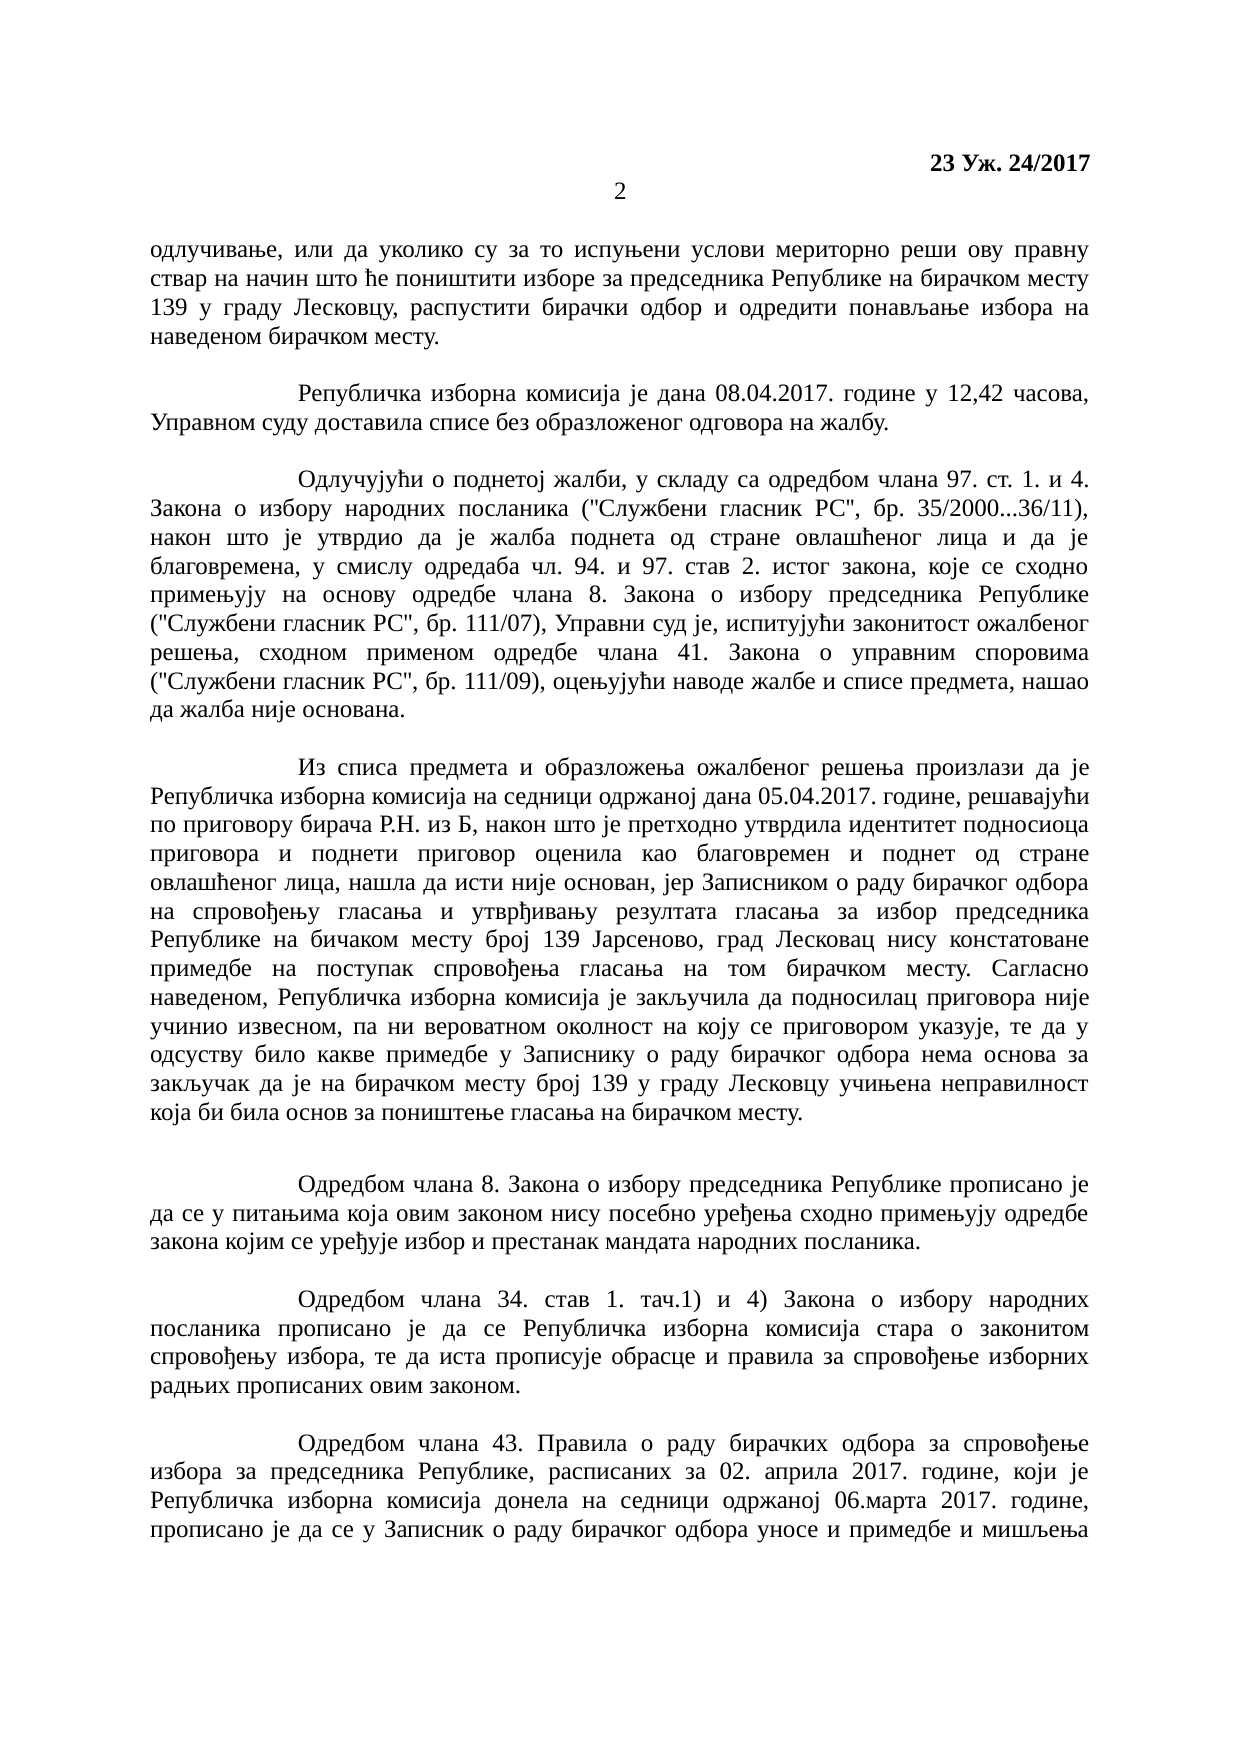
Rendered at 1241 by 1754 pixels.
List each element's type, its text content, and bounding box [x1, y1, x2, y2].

text Одлучујући о поднетој жалби, у складу са одредбом члана 97. ст. 1. и 4. Закона о избору народних посланика (''Службени гласник РС'', бр. 35/2000...36/11), након што је утврдио да је жалба поднета од стране овлашћеног лица и да је благовремена, у смислу одредаба чл. 94. и 97. став 2. истог закона, које се сходно примењују на основу одредбе члана 8. Закона о избору председника Републике (''Службени гласник РС'', бр. 111/07), Управни суд је, испитујући законитост ожалбеног решења, сходном применом одредбе члана 41. Закона о управним споровима (''Службени гласник РС'', бр. 111/09), оцењујући наводе жалбе и списе предмета, нашао да жалба није основана. [150, 464, 1090, 723]
text Из списа предмета и образложења ожалбеног решења произлази да је Републичка изборна комисија на седници одржаној дана 05.04.2017. године, решавајући по приговору бирача Р.Н. из Б, након што је претходно утврдила идентитет подносиоца приговора и поднети приговор оценила као благовремен и поднет од стране овлашћеног лица, нашла да исти није основан, јер Записником о раду бирачког одбора на спровођењу гласања и утврђивању резултата гласања за избор председника Републике на бичаком месту број 139 Јарсеново, град Лесковац нису констатоване примедбе на поступак спровођења гласања на том бирачком месту. Сагласно наведеном, Републичка изборна комисија је закључила да подносилац приговора није учинио извесном, па ни вероватном околност на коју се приговором указује, те да у одсуству било какве примедбе у Записнику о раду бирачког одбора нема основа за закључак да је на бирачком месту број 139 у граду Лесковцу учињена неправилност која би била основ за поништење гласања на бирачком месту. [150, 752, 1090, 1126]
text одлучивање, или да уколико су за то испуњени услови мериторно реши ову правну ствар на начин што ће поништити изборе за председника Републике на бирачком месту 139 у граду Лесковцу, распустити бирачки одбор и одредити понављање избора на наведеном бирачком месту. [150, 234, 1090, 349]
text Републичка изборна комисија је дана 08.04.2017. године у 12,42 часова, Управном суду доставила списе без образложеног одговора на жалбу. [150, 378, 1090, 436]
text Одредбом члана 43. Правила о раду бирачких одбора за спровођење избора за председника Републике, расписаних за 02. априла 2017. године, који је Републичка изборна комисија донела на седници одржаној 06.марта 2017. године, прописано је да се у Записник о раду бирачког одбора уносе и примедбе и мишљења [150, 1428, 1090, 1543]
text Одредбом члана 34. став 1. тач.1) и 4) Закона о избору народних посланика прописано је да се Републичка изборна комисија стара о законитом спровођењу избора, те да иста прописује обрасце и правила за спровођење изборних радњих прописаних овим законом. [150, 1284, 1090, 1399]
text Одредбом члана 8. Закона о избору председника Републике прописано је да се у питањима која овим законом нису посебно уређења сходно примењују одредбе закона којим се уређује избор и престанак мандата народних посланика. [150, 1169, 1090, 1255]
